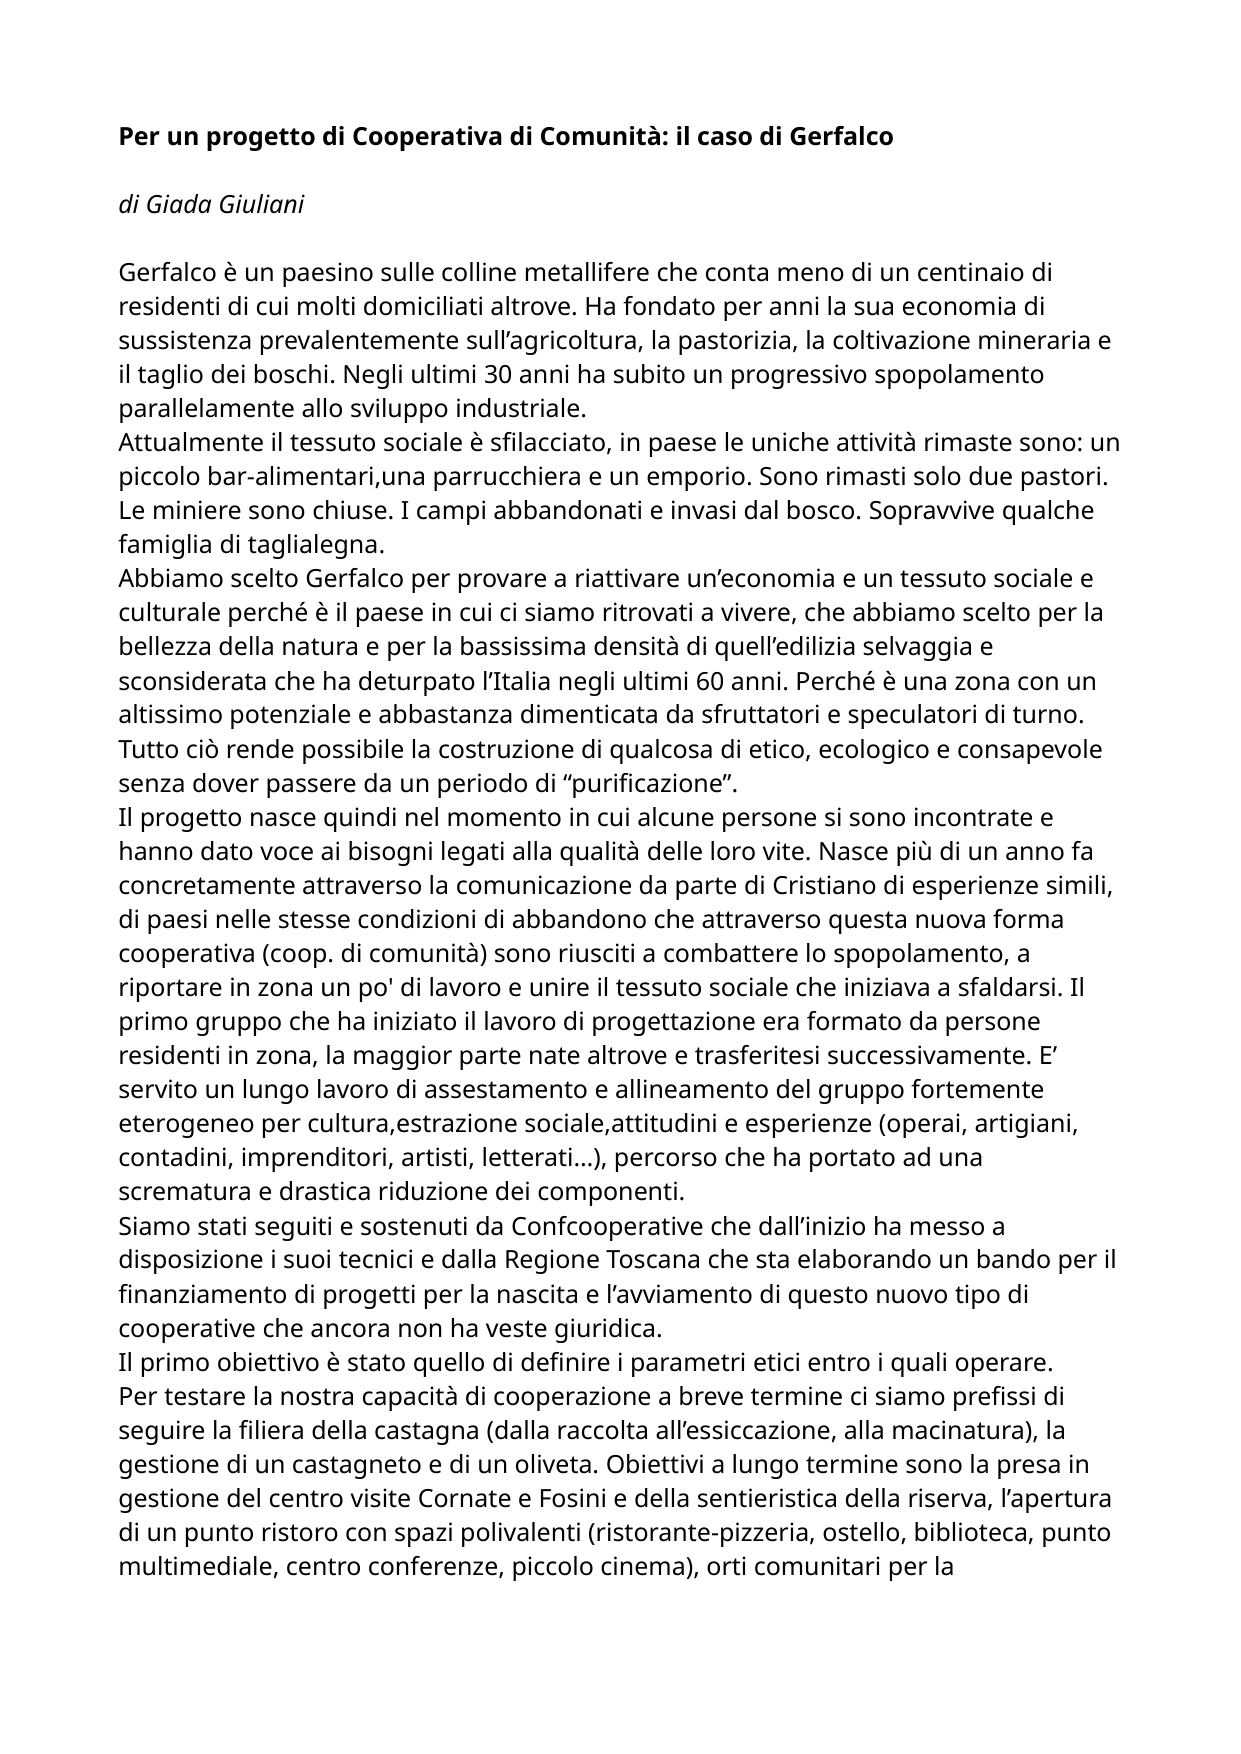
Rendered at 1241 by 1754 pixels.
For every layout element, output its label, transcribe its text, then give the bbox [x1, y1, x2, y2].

text Abbiamo scelto Gerfalco per provare a riattivare un’economia e un tessuto sociale e culturale perché è il paese in cui ci siamo ritrovati a vivere, che abbiamo scelto per la bellezza della natura e per la bassissima densità di quell’edilizia selvaggia e sconsiderata che ha deturpato l’Italia negli ultimi 60 anni. Perché è una zona con un altissimo potenziale e abbastanza dimenticata da sfruttatori e speculatori di turno. Tutto ciò rende possibile la costruzione di qualcosa di etico, ecologico e consapevole senza dover passere da un periodo di “purificazione”. [118, 561, 1122, 799]
text Attualmente il tessuto sociale è sfilacciato, in paese le uniche attività rimaste sono: un piccolo bar-alimentari,una parrucchiera e un emporio. Sono rimasti solo due pastori. Le miniere sono chiuse. I campi abbandonati e invasi dal bosco. Sopravvive qualche famiglia di taglialegna. [118, 425, 1122, 561]
text Il progetto nasce quindi nel momento in cui alcune persone si sono incontrate e hanno dato voce ai bisogni legati alla qualità delle loro vite. Nasce più di un anno fa concretamente attraverso la comunicazione da parte di Cristiano di esperienze simili, di paesi nelle stesse condizioni di abbandono che attraverso questa nuova forma cooperativa (coop. di comunità) sono riusciti a combattere lo spopolamento, a riportare in zona un po' di lavoro e unire il tessuto sociale che iniziava a sfaldarsi. Il primo gruppo che ha iniziato il lavoro di progettazione era formato da persone residenti in zona, la maggior parte nate altrove e trasferitesi successivamente. E’ servito un lungo lavoro di assestamento e allineamento del gruppo fortemente eterogeneo per cultura,estrazione sociale,attitudini e esperienze (operai, artigiani, contadini, imprenditori, artisti, letterati…), percorso che ha portato ad una scrematura e drastica riduzione dei componenti. [118, 799, 1122, 1208]
text Per testare la nostra capacità di cooperazione a breve termine ci siamo prefissi di seguire la filiera della castagna (dalla raccolta all’essiccazione, alla macinatura), la gestione di un castagneto e di un oliveta. Obiettivi a lungo termine sono la presa in gestione del centro visite Cornate e Fosini e della sentieristica della riserva, l’apertura di un punto ristoro con spazi polivalenti (ristorante-pizzeria, ostello, biblioteca, punto multimediale, centro conferenze, piccolo cinema), orti comunitari per la [118, 1378, 1122, 1583]
text Il primo obiettivo è stato quello di definire i parametri etici entro i quali operare. [118, 1344, 1122, 1378]
text Siamo stati seguiti e sostenuti da Confcooperative che dall’inizio ha messo a disposizione i suoi tecnici e dalla Regione Toscana che sta elaborando un bando per il finanziamento di progetti per la nascita e l’avviamento di questo nuovo tipo di cooperative che ancora non ha veste giuridica. [118, 1208, 1122, 1344]
text Per un progetto di Cooperativa di Comunità: il caso di Gerfalco [118, 118, 1122, 152]
text Gerfalco è un paesino sulle colline metallifere che conta meno di un centinaio di residenti di cui molti domiciliati altrove. Ha fondato per anni la sua economia di sussistenza prevalentemente sull’agricoltura, la pastorizia, la coltivazione mineraria e il taglio dei boschi. Negli ultimi 30 anni ha subito un progressivo spopolamento parallelamente allo sviluppo industriale. [118, 254, 1122, 425]
text di Giada Giuliani [118, 186, 1122, 220]
